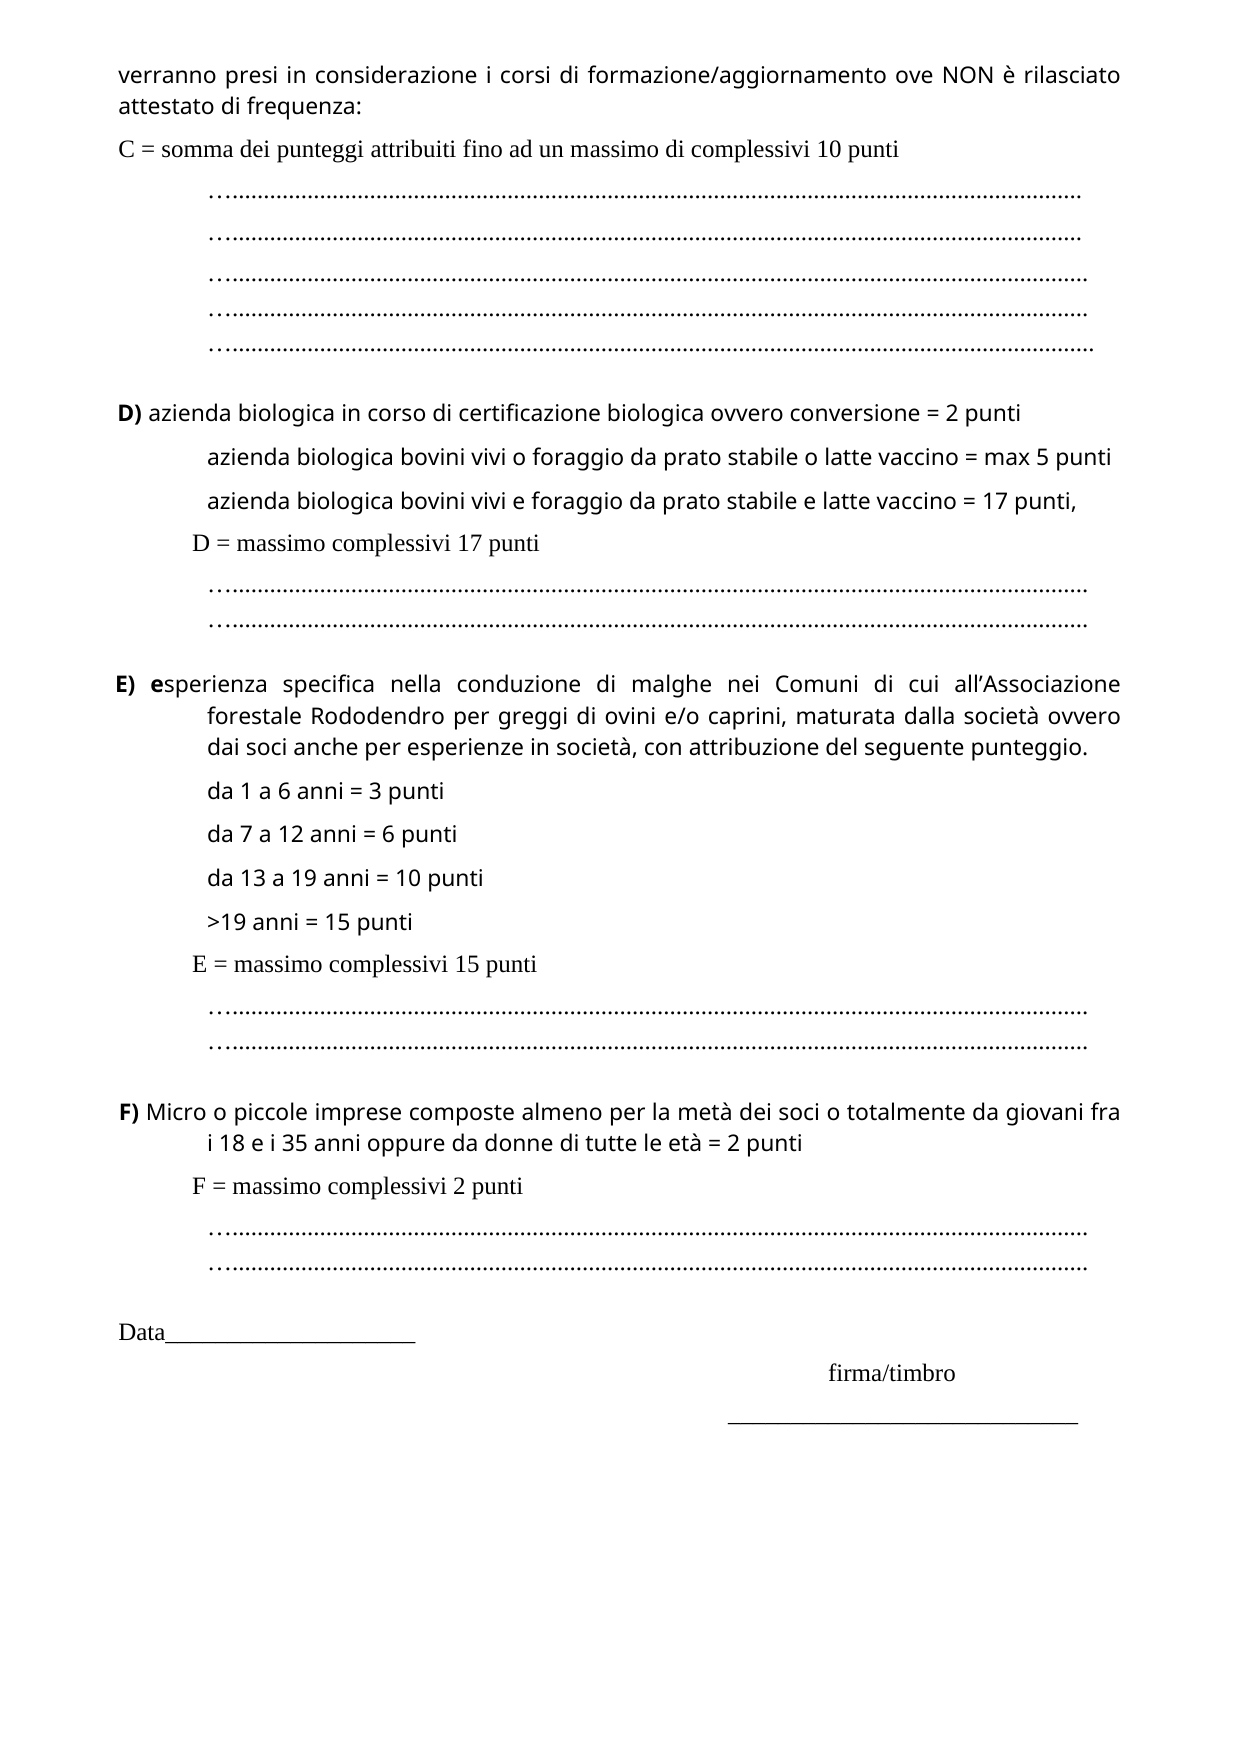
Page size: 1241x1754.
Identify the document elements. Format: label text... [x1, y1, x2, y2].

text >19 anni = 15 punti [207, 906, 1122, 937]
text da 7 a 12 anni = 6 punti [207, 818, 1122, 849]
text F = massimo complessivi 2 punti [118, 1171, 1122, 1199]
text firma/timbro [118, 1358, 1122, 1386]
text …......................................................................................................................................... [207, 991, 1122, 1019]
text D) azienda biologica in corso di certificazione biologica ovvero conversione = 2 punti [117, 397, 1122, 428]
text …........................................................................................................................................ [118, 175, 1122, 204]
text ….......................................................................................................................................... [207, 328, 1122, 357]
text …......................................................................................................................................... [207, 569, 1122, 598]
text …......................................................................................................................................... [207, 1026, 1122, 1054]
text azienda biologica bovini vivi o foraggio da prato stabile o latte vaccino = max 5 punti [207, 441, 1122, 472]
text E) esperienza specifica nella conduzione di malghe nei Comuni di cui all’Associazione forestale Rododendro per greggi di ovini e/o caprini, maturata dalla società ovvero dai soci anche per esperienze in società, con attribuzione del seguente punteggio. [115, 668, 1122, 762]
text E = massimo complessivi 15 punti [118, 949, 1122, 978]
text azienda biologica bovini vivi e foraggio da prato stabile e latte vaccino = 17 punti, [207, 484, 1122, 516]
text F) Micro o piccole imprese composte almeno per la metà dei soci o totalmente da giovani fra i 18 e i 35 anni oppure da donne di tutte le età = 2 punti [119, 1096, 1122, 1158]
text …......................................................................................................................................... [207, 1212, 1122, 1241]
text D = massimo complessivi 17 punti [118, 528, 1122, 557]
text Data____________________ [118, 1317, 1122, 1346]
text da 13 a 19 anni = 10 punti [207, 862, 1122, 893]
text …......................................................................................................................................... [207, 1247, 1122, 1276]
text da 1 a 6 anni = 3 punti [207, 774, 1122, 806]
text C = somma dei punteggi attribuiti fino ad un massimo di complessivi 10 punti [118, 134, 1122, 163]
text verranno presi in considerazione i corsi di formazione/aggiornamento ove NON è rilasciato attestato di frequenza: [118, 59, 1122, 122]
text …........................................................................................................................................ [118, 217, 1122, 245]
text …......................................................................................................................................... [207, 258, 1122, 287]
text ____________________________ [118, 1398, 1122, 1427]
text …......................................................................................................................................... [207, 293, 1122, 322]
text …......................................................................................................................................... [207, 604, 1122, 633]
